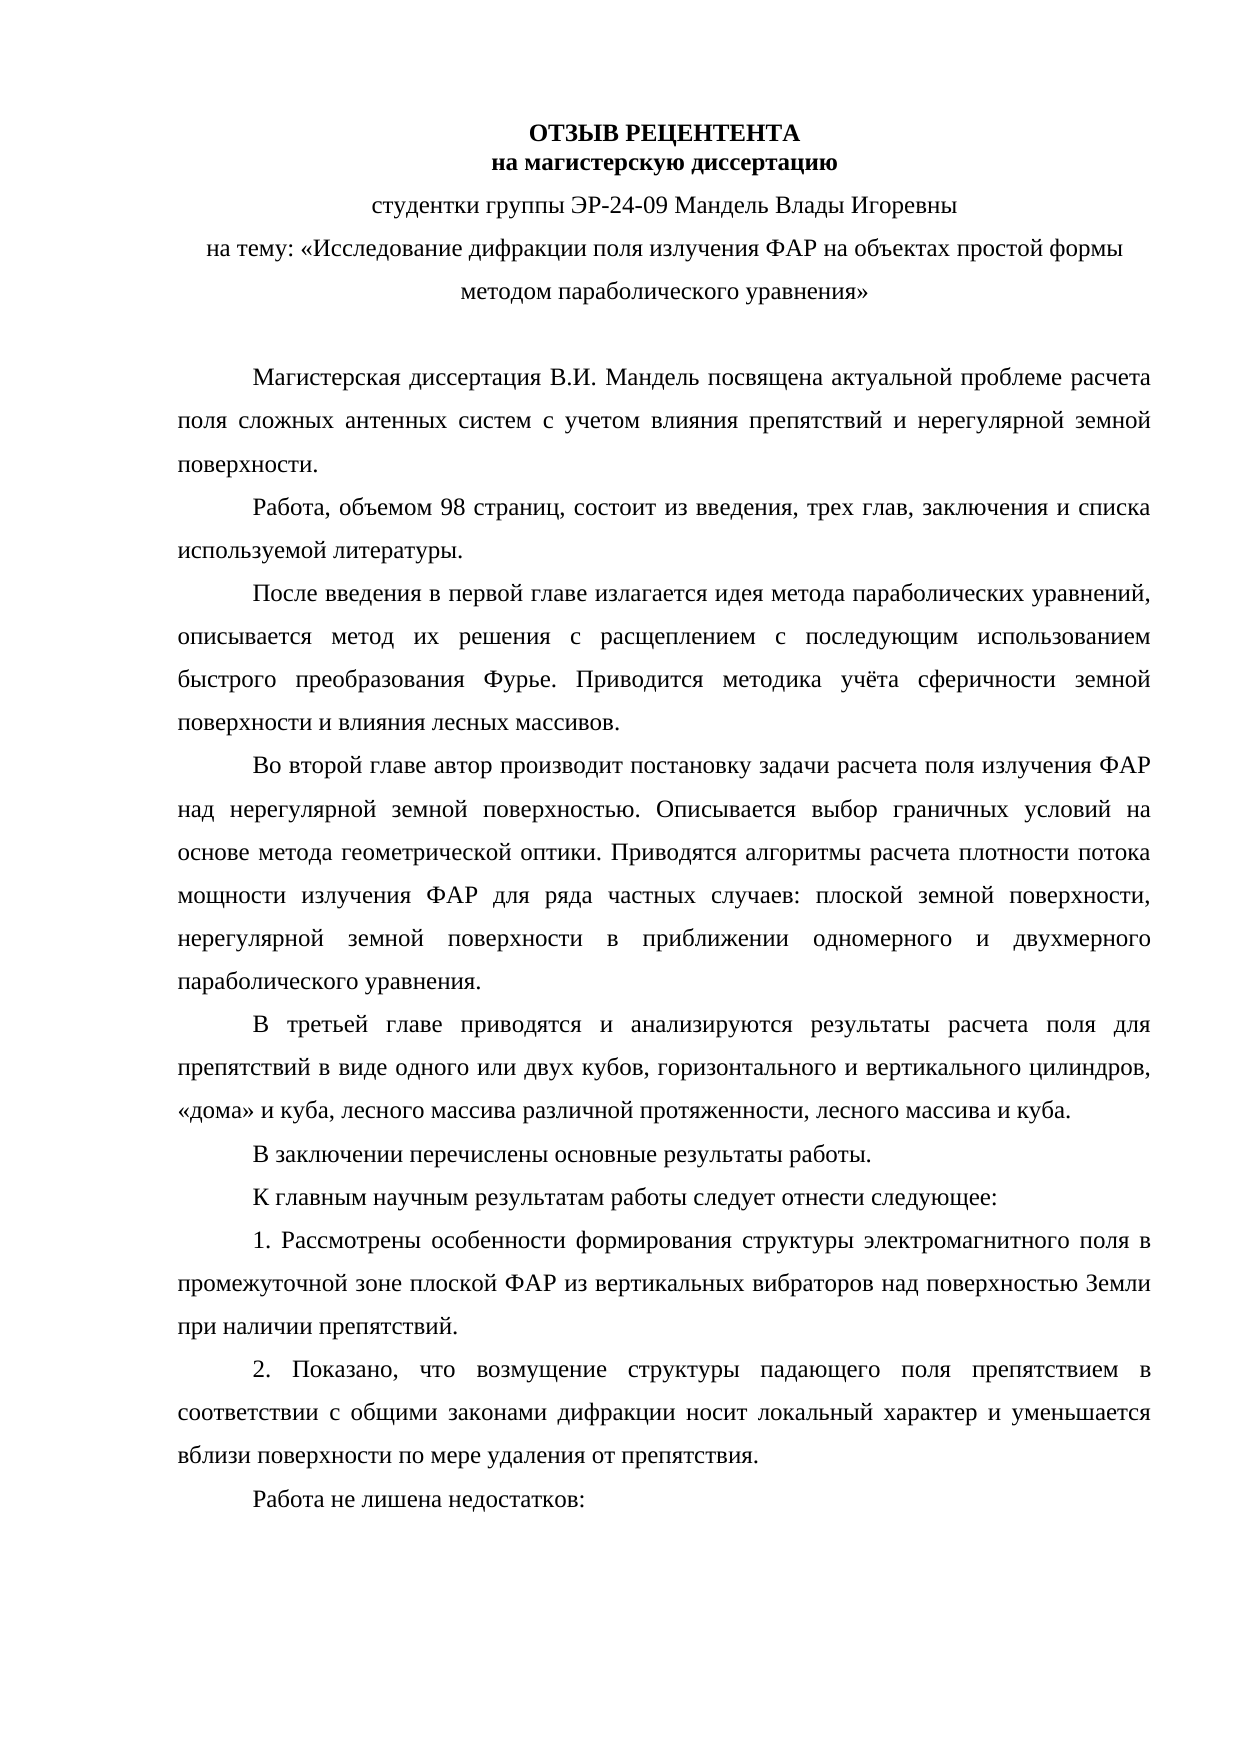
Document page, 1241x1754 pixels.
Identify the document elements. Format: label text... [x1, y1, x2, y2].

text студентки группы ЭР-24-09 Мандель Влады Игоревны [177, 190, 1152, 219]
text К главным научным результатам работы следует отнести следующее: [177, 1182, 1152, 1211]
text После введения в первой главе излагается идея метода параболических уравнений, описывается метод их решения с расщеплением с последующим использованием быстрого преобразования Фурье. Приводится методика учёта сферичности земной поверхности и влияния лесных массивов. [177, 578, 1152, 736]
text Работа, объемом 98 страниц, состоит из введения, трех глав, заключения и списка используемой литературы. [177, 492, 1152, 564]
text В заключении перечислены основные результаты работы. [177, 1139, 1152, 1167]
text Работа не лишена недостатков: [177, 1484, 1152, 1512]
text 2. Показано, что возмущение структуры падающего поля препятствием в соответствии с общими законами дифракции носит локальный характер и уменьшается вблизи поверхности по мере удаления от препятствия. [177, 1354, 1152, 1469]
text ОТЗЫВ РЕЦЕНТЕНТА [177, 118, 1152, 147]
text Магистерская диссертация В.И. Мандель посвящена актуальной проблеме расчета поля сложных антенных систем с учетом влияния препятствий и нерегулярной земной поверхности. [177, 362, 1152, 477]
text В третьей главе приводятся и анализируются результаты расчета поля для препятствий в виде одного или двух кубов, горизонтального и вертикального цилиндров, «дома» и куба, лесного массива различной протяженности, лесного массива и куба. [177, 1009, 1152, 1124]
text на магистерскую диссертацию [177, 147, 1152, 176]
text 1. Рассмотрены особенности формирования структуры электромагнитного поля в промежуточной зоне плоской ФАР из вертикальных вибраторов над поверхностью Земли при наличии препятствий. [177, 1225, 1152, 1340]
text Во второй главе автор производит постановку задачи расчета поля излучения ФАР над нерегулярной земной поверхностью. Описывается выбор граничных условий на основе метода геометрической оптики. Приводятся алгоритмы расчета плотности потока мощности излучения ФАР для ряда частных случаев: плоской земной поверхности, нерегулярной земной поверхности в приближении одномерного и двухмерного параболического уравнения. [177, 751, 1152, 995]
text на тему: «Исследование дифракции поля излучения ФАР на объектах простой формы методом параболического уравнения» [177, 233, 1152, 305]
